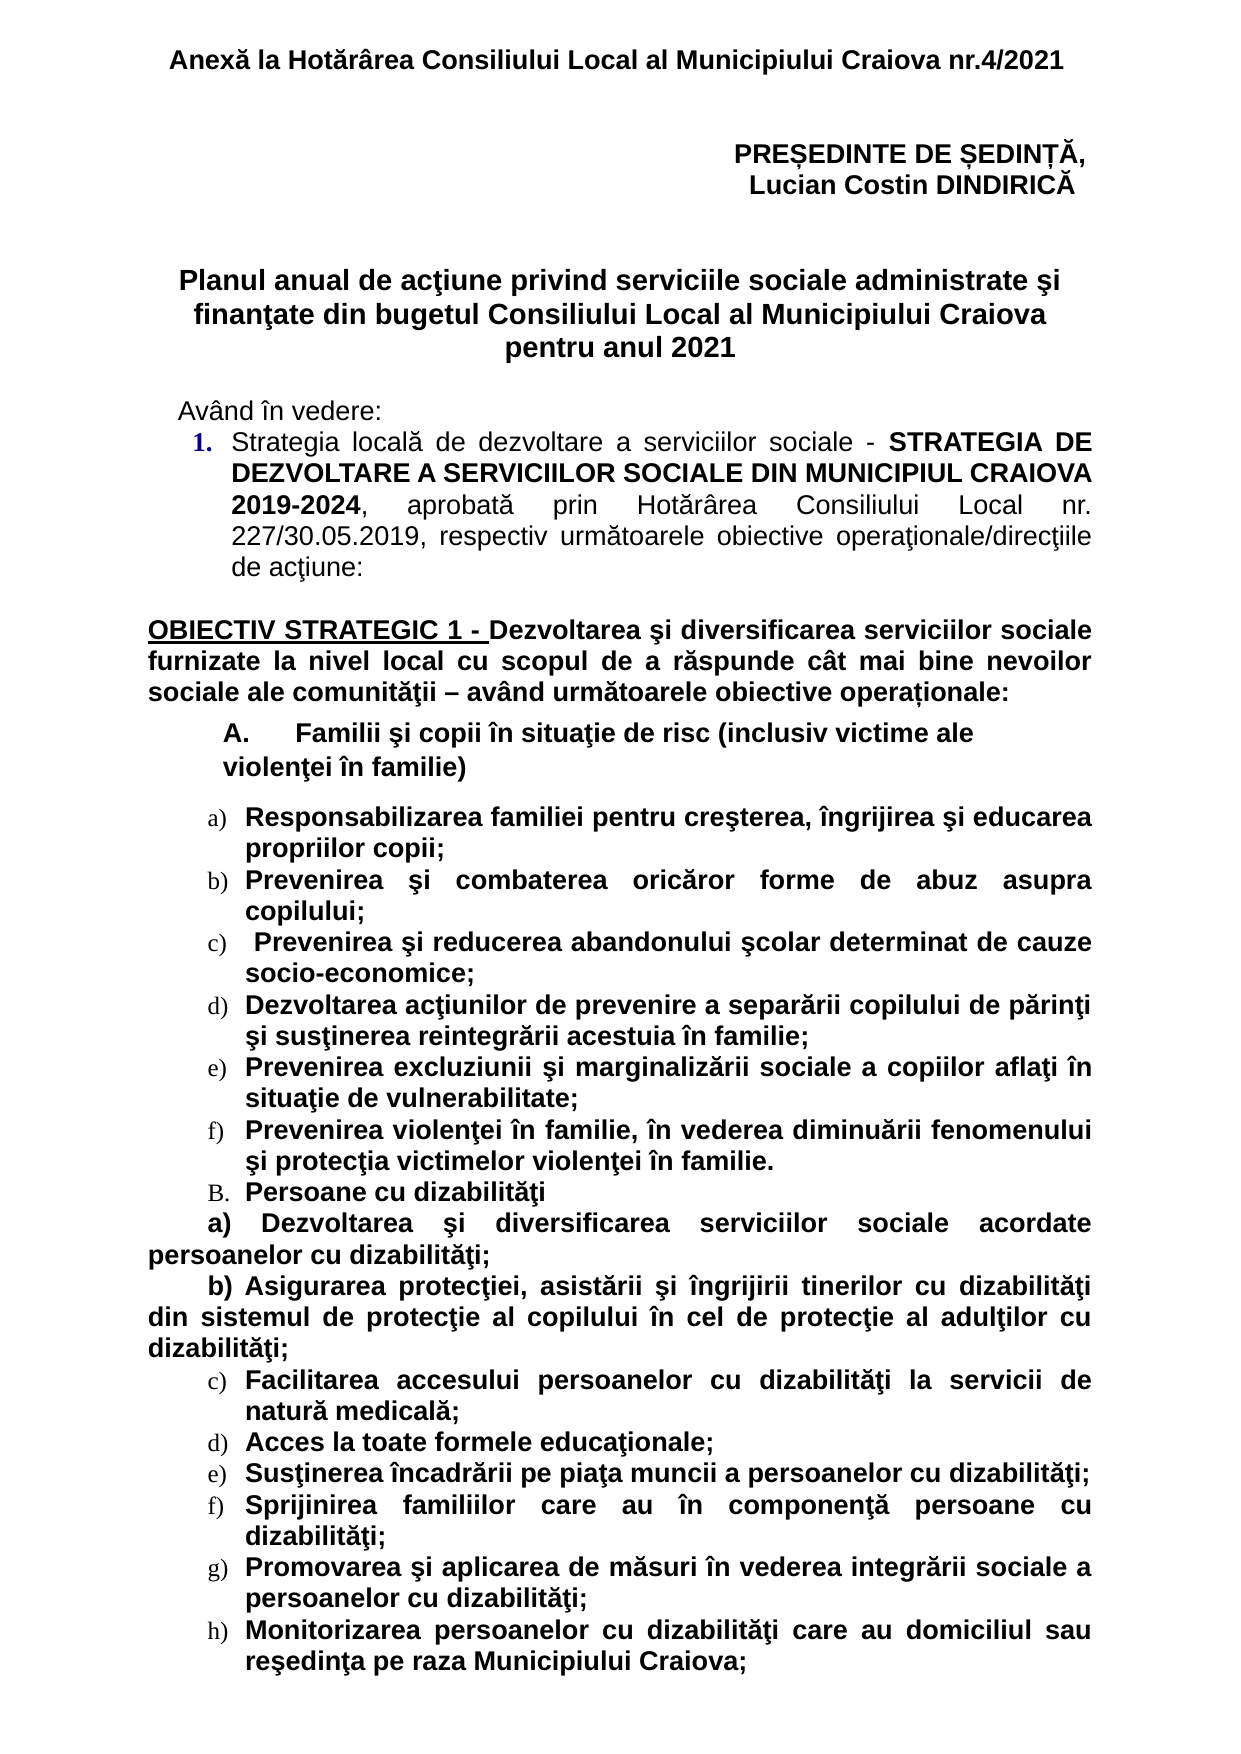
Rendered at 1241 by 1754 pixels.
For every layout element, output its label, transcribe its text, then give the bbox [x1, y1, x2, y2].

list Familii şi copii în situaţie de risc (inclusiv victime ale violenţei în familie) [223, 717, 1078, 782]
text OBIECTIV STRATEGIC 1 - Dezvoltarea şi diversificarea serviciilor sociale furnizate la nivel local cu scopul de a răspunde cât mai bine nevoilor sociale ale comunităţii – având următoarele obiective operaționale: [148, 614, 1093, 707]
list Prevenirea şi combaterea oricăror forme de abuz asupra copilului; [207, 864, 1093, 926]
list Prevenirea violenţei în familie, în vederea diminuării fenomenului şi protecţia victimelor violenţei în familie. [207, 1114, 1093, 1176]
list Acces la toate formele educaţionale; [207, 1426, 1093, 1457]
list Persoane cu dizabilităţi [207, 1176, 1093, 1207]
text Planul anual de acţiune privind serviciile sociale administrate şi finanţate din bugetul Consiliului Local al Municipiului Craiova pentru anul 2021 [148, 263, 1093, 364]
list Strategia locală de dezvoltare a serviciilor sociale - STRATEGIA DE DEZVOLTARE A SERVICIILOR SOCIALE DIN MUNICIPIUL CRAIOVA 2019-2024, aprobată prin Hotărârea Consiliului Local nr. 227/30.05.2019, respectiv următoarele obiective operaţionale/direcţiile de acţiune: [192, 426, 1093, 582]
text Lucian Costin DINDIRICĂ [148, 169, 1093, 201]
list Prevenirea excluziunii şi marginalizării sociale a copiilor aflaţi în situaţie de vulnerabilitate; [207, 1051, 1093, 1114]
list Responsabilizarea familiei pentru creşterea, îngrijirea şi educarea propriilor copii; [207, 801, 1093, 864]
list Prevenirea şi reducerea abandonului şcolar determinat de cauze socio-economice; [207, 926, 1093, 989]
list Promovarea şi aplicarea de măsuri în vederea integrării sociale a persoanelor cu dizabilităţi; [207, 1551, 1093, 1614]
text Având în vedere: [148, 395, 1093, 426]
list Sprijinirea familiilor care au în componenţă persoane cu dizabilităţi; [207, 1489, 1093, 1551]
text b) Asigurarea protecţiei, asistării şi îngrijirii tinerilor cu dizabilităţi din sistemul de protecţie al copilului în cel de protecţie al adulţilor cu dizabilităţi; [148, 1270, 1093, 1364]
text Anexă la Hotărârea Consiliului Local al Municipiului Craiova nr.4/2021 [148, 44, 1093, 76]
text a) Dezvoltarea şi diversificarea serviciilor sociale acordate persoanelor cu dizabilităţi; [148, 1207, 1093, 1270]
list Monitorizarea persoanelor cu dizabilităţi care au domiciliul sau reşedinţa pe raza Municipiului Craiova; [207, 1614, 1093, 1676]
list Facilitarea accesului persoanelor cu dizabilităţi la servicii de natură medicală; [207, 1364, 1093, 1426]
list Susţinerea încadrării pe piaţa muncii a persoanelor cu dizabilităţi; [207, 1457, 1093, 1489]
text PREȘEDINTE DE ȘEDINȚĂ, [148, 138, 1093, 169]
list Dezvoltarea acţiunilor de prevenire a separării copilului de părinţi şi susţinerea reintegrării acestuia în familie; [207, 989, 1093, 1051]
